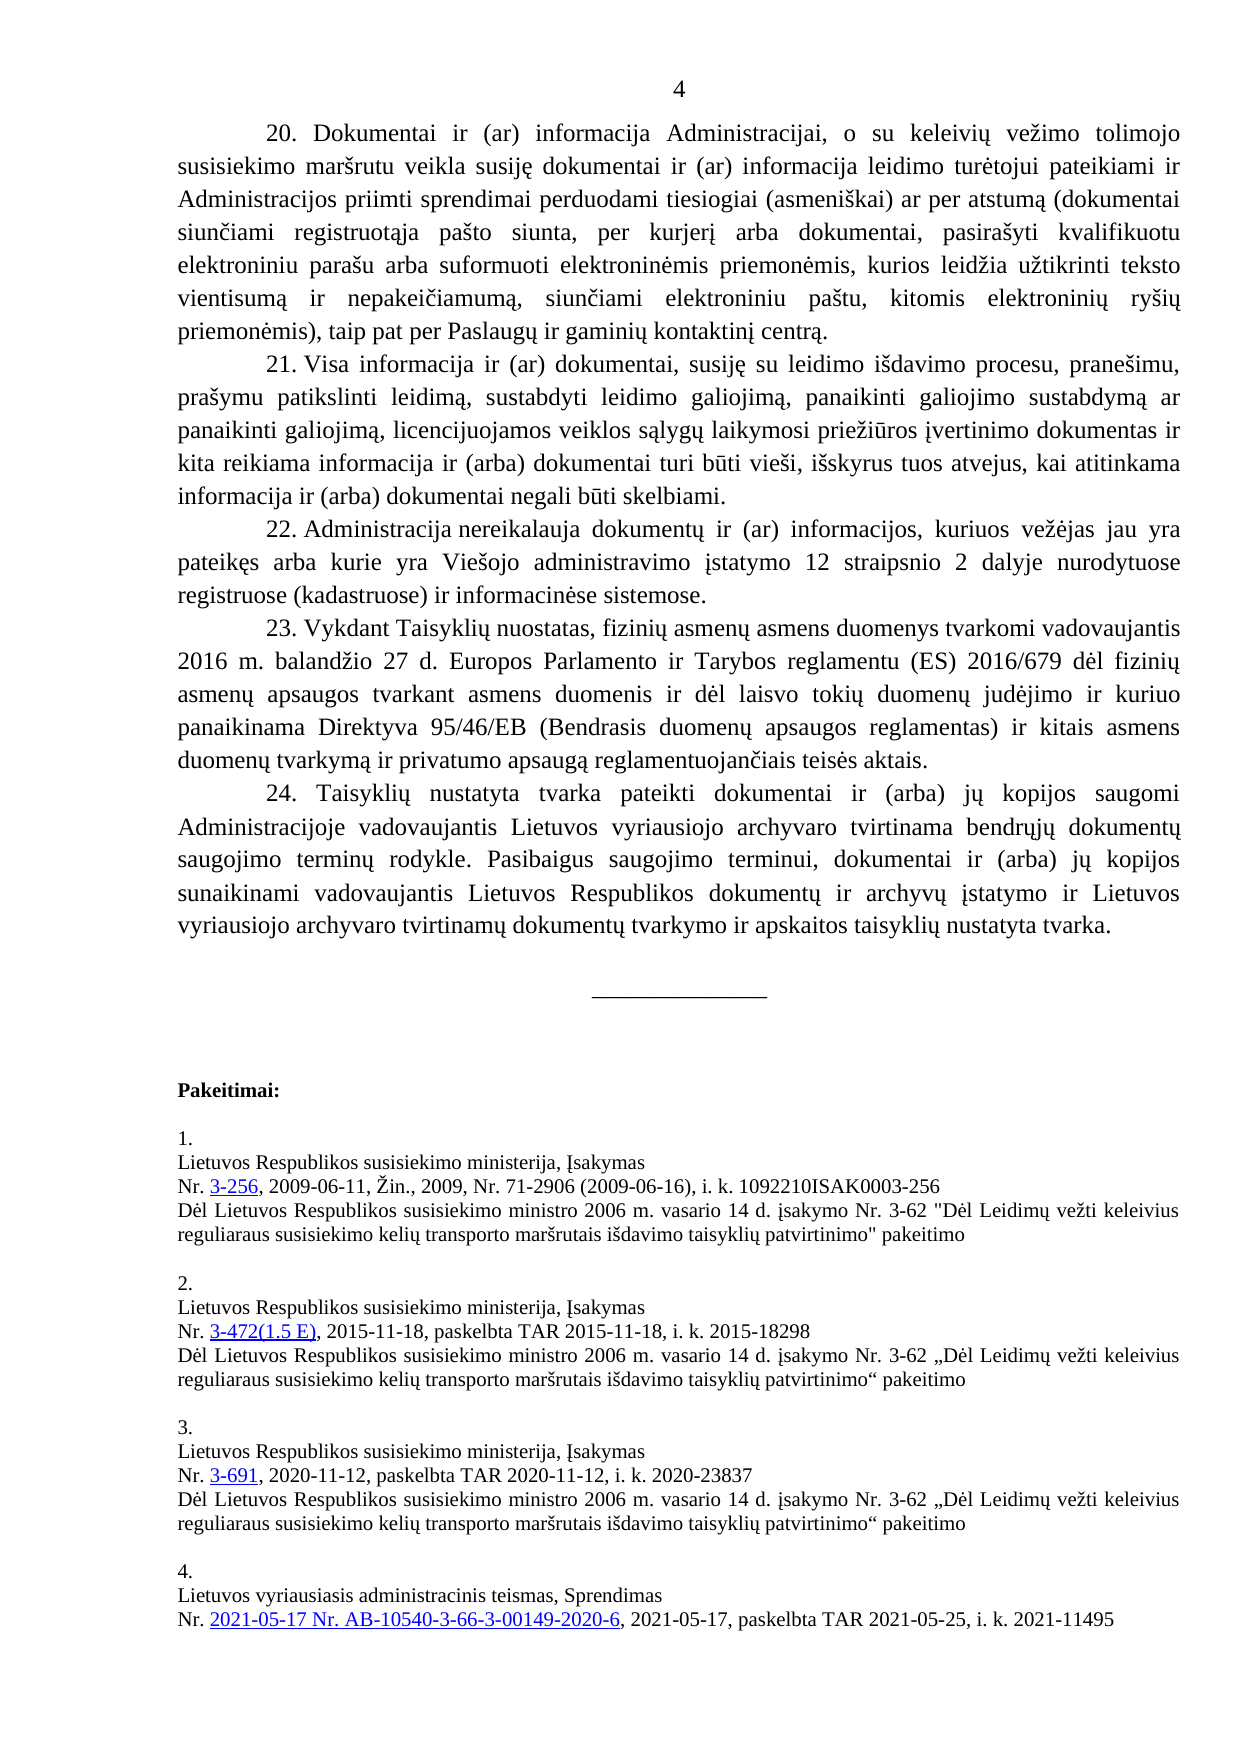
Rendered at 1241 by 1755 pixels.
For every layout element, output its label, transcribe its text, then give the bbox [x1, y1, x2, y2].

text 1. [177, 1126, 1181, 1150]
text 2. [177, 1271, 1181, 1294]
text Lietuvos Respublikos susisiekimo ministerija, Įsakymas [177, 1439, 1181, 1463]
text 21. Visa informacija ir (ar) dokumentai, susiję su leidimo išdavimo procesu, pranešimu, prašymu patikslinti leidimą, sustabdyti leidimo galiojimą, panaikinti galiojimo sustabdymą ar panaikinti galiojimą, licencijuojamos veiklos sąlygų laikymosi priežiūros įvertinimo dokumentas ir kita reikiama informacija ir (arba) dokumentai turi būti vieši, išskyrus tuos atvejus, kai atitinkama informacija ir (arba) dokumentai negali būti skelbiami. [177, 349, 1181, 510]
text 24. Taisyklių nustatyta tvarka pateikti dokumentai ir (arba) jų kopijos saugomi Administracijoje vadovaujantis Lietuvos vyriausiojo archyvaro tvirtinama bendrųjų dokumentų saugojimo terminų rodykle. Pasibaigus saugojimo terminui, dokumentai ir (arba) jų kopijos sunaikinami vadovaujantis Lietuvos Respublikos dokumentų ir archyvų įstatymo ir Lietuvos vyriausiojo archyvaro tvirtinamų dokumentų tvarkymo ir apskaitos taisyklių nustatyta tvarka. [177, 778, 1181, 939]
text Dėl Lietuvos Respublikos susisiekimo ministro 2006 m. vasario 14 d. įsakymo Nr. 3-62 "Dėl Leidimų vežti keleivius reguliaraus susisiekimo kelių transporto maršrutais išdavimo taisyklių patvirtinimo" pakeitimo [177, 1198, 1181, 1246]
text 3. [177, 1415, 1181, 1439]
text Lietuvos Respublikos susisiekimo ministerija, Įsakymas [177, 1294, 1181, 1319]
text 23. Vykdant Taisyklių nuostatas, fizinių asmenų asmens duomenys tvarkomi vadovaujantis 2016 m. balandžio 27 d. Europos Parlamento ir Tarybos reglamentu (ES) 2016/679 dėl fizinių asmenų apsaugos tvarkant asmens duomenis ir dėl laisvo tokių duomenų judėjimo ir kuriuo panaikinama Direktyva 95/46/EB (Bendrasis duomenų apsaugos reglamentas) ir kitais asmens duomenų tvarkymą ir privatumo apsaugą reglamentuojančiais teisės aktais. [177, 613, 1181, 774]
text 22. Administracija nereikalauja dokumentų ir (ar) informacijos, kuriuos vežėjas jau yra pateikęs arba kurie yra Viešojo administravimo įstatymo 12 straipsnio 2 dalyje nurodytuose registruose (kadastruose) ir informacinėse sistemose. [177, 514, 1181, 609]
text Nr. 3-472(1.5 E), 2015-11-18, paskelbta TAR 2015-11-18, i. k. 2015-18298 [177, 1319, 1181, 1343]
text ______________ [177, 972, 1181, 1001]
text Dėl Lietuvos Respublikos susisiekimo ministro 2006 m. vasario 14 d. įsakymo Nr. 3-62 „Dėl Leidimų vežti keleivius reguliaraus susisiekimo kelių transporto maršrutais išdavimo taisyklių patvirtinimo“ pakeitimo [177, 1343, 1181, 1391]
text Dėl Lietuvos Respublikos susisiekimo ministro 2006 m. vasario 14 d. įsakymo Nr. 3-62 „Dėl Leidimų vežti keleivius reguliaraus susisiekimo kelių transporto maršrutais išdavimo taisyklių patvirtinimo“ pakeitimo [177, 1487, 1181, 1535]
text Nr. 3-691, 2020-11-12, paskelbta TAR 2020-11-12, i. k. 2020-23837 [177, 1463, 1181, 1487]
text Lietuvos Respublikos susisiekimo ministerija, Įsakymas [177, 1150, 1181, 1174]
text Nr. 3-256, 2009-06-11, Žin., 2009, Nr. 71-2906 (2009-06-16), i. k. 1092210ISAK0003-256 [177, 1174, 1181, 1198]
text 20. Dokumentai ir (ar) informacija Administracijai, o su keleivių vežimo tolimojo susisiekimo maršrutu veikla susiję dokumentai ir (ar) informacija leidimo turėtojui pateikiami ir Administracijos priimti sprendimai perduodami tiesiogiai (asmeniškai) ar per atstumą (dokumentai siunčiami registruotąja pašto siunta, per kurjerį arba dokumentai, pasirašyti kvalifikuotu elektroniniu parašu arba suformuoti elektroninėmis priemonėmis, kurios leidžia užtikrinti teksto vientisumą ir nepakeičiamumą, siunčiami elektroniniu paštu, kitomis elektroninių ryšių priemonėmis), taip pat per Paslaugų ir gaminių kontaktinį centrą. [177, 118, 1181, 345]
text Nr. 2021-05-17 Nr. AB-10540-3-66-3-00149-2020-6, 2021-05-17, paskelbta TAR 2021-05-25, i. k. 2021-11495 [177, 1607, 1181, 1631]
text Pakeitimai: [177, 1078, 1181, 1102]
text Lietuvos vyriausiasis administracinis teismas, Sprendimas [177, 1583, 1181, 1607]
text 4. [177, 1559, 1181, 1583]
